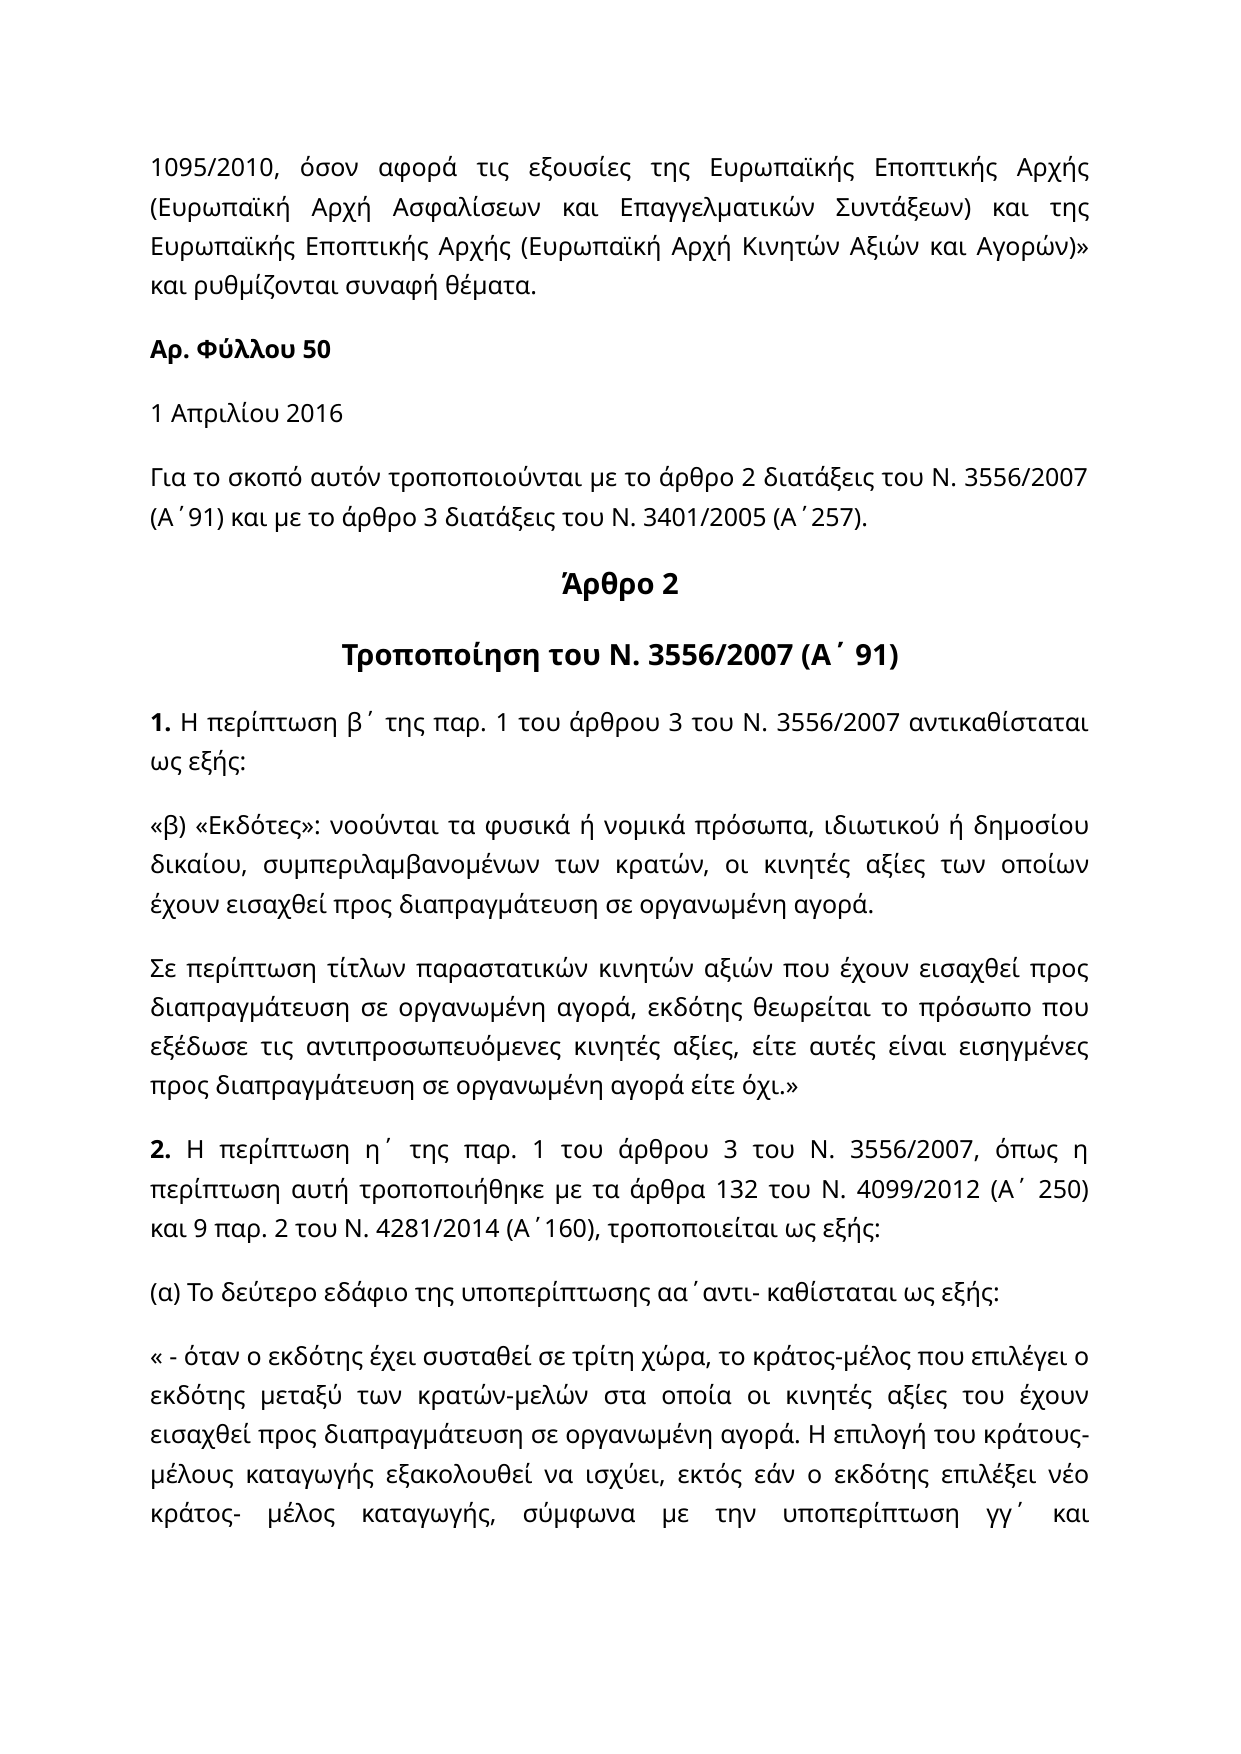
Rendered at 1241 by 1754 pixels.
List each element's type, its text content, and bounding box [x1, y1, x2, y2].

text 1 Απριλίου 2016 [150, 396, 1090, 430]
text 1095/2010, όσον αφορά τις εξουσίες της Ευρωπαϊκής Εποπτικής Αρχής (Ευρωπαϊκή Αρχή Ασφαλίσεων και Επαγγελματικών Συντάξεων) και της Ευρωπαϊκής Εποπτικής Αρχής (Ευρωπαϊκή Αρχή Κινητών Αξιών και Αγορών)» και ρυθμίζονται συναφή θέματα. [150, 150, 1090, 302]
subtitle Τροποποίηση του Ν. 3556/2007 (Α΄ 91) [150, 634, 1090, 674]
subtitle Άρθρο 2 [150, 563, 1090, 603]
text Σε περίπτωση τίτλων παραστατικών κινητών αξιών που έχουν εισαχθεί προς διαπραγμάτευση σε οργανωμένη αγορά, εκδότης θεωρείται το πρόσωπο που εξέδωσε τις αντιπροσωπευόμενες κινητές αξίες, είτε αυτές είναι εισηγμένες προς διαπραγμάτευση σε οργανωμένη αγορά είτε όχι.» [150, 950, 1090, 1102]
text « - όταν ο εκδότης έχει συσταθεί σε τρίτη χώρα, το κράτος-μέλος που επιλέγει ο εκδότης μεταξύ των κρατών-μελών στα οποία οι κινητές αξίες του έχουν εισαχθεί προς διαπραγμάτευση σε οργανωμένη αγορά. Η επιλογή του κράτους-μέλους καταγωγής εξακολουθεί να ισχύει, εκτός εάν ο εκδότης επιλέξει νέο κράτος- μέλος καταγωγής, σύμφωνα με την υποπερίπτωση γγ΄ και [150, 1339, 1090, 1529]
text Για το σκοπό αυτόν τροποποιούνται με το άρθρο 2 διατάξεις του Ν. 3556/2007 (Α΄91) και με το άρθρο 3 διατάξεις του Ν. 3401/2005 (Α΄257). [150, 460, 1090, 533]
text Αρ. Φύλλου 50 [150, 332, 1090, 366]
text (α) Το δεύτερο εδάφιο της υποπερίπτωσης αα΄αντι- καθίσταται ως εξής: [150, 1274, 1090, 1309]
text 1. Η περίπτωση β΄ της παρ. 1 του άρθρου 3 του Ν. 3556/2007 αντικαθίσταται ως εξής: [150, 704, 1090, 778]
text «β) «Εκδότες»: νοούνται τα φυσικά ή νομικά πρόσωπα, ιδιωτικού ή δημοσίου δικαίου, συμπεριλαμβανομένων των κρατών, οι κινητές αξίες των οποίων έχουν εισαχθεί προς διαπραγμάτευση σε οργανωμένη αγορά. [150, 808, 1090, 920]
text 2. Η περίπτωση η΄ της παρ. 1 του άρθρου 3 του Ν. 3556/2007, όπως η περίπτωση αυτή τροποποιήθηκε με τα άρθρα 132 του Ν. 4099/2012 (Α΄ 250) και 9 παρ. 2 του Ν. 4281/2014 (Α΄160), τροποποιείται ως εξής: [150, 1132, 1090, 1244]
